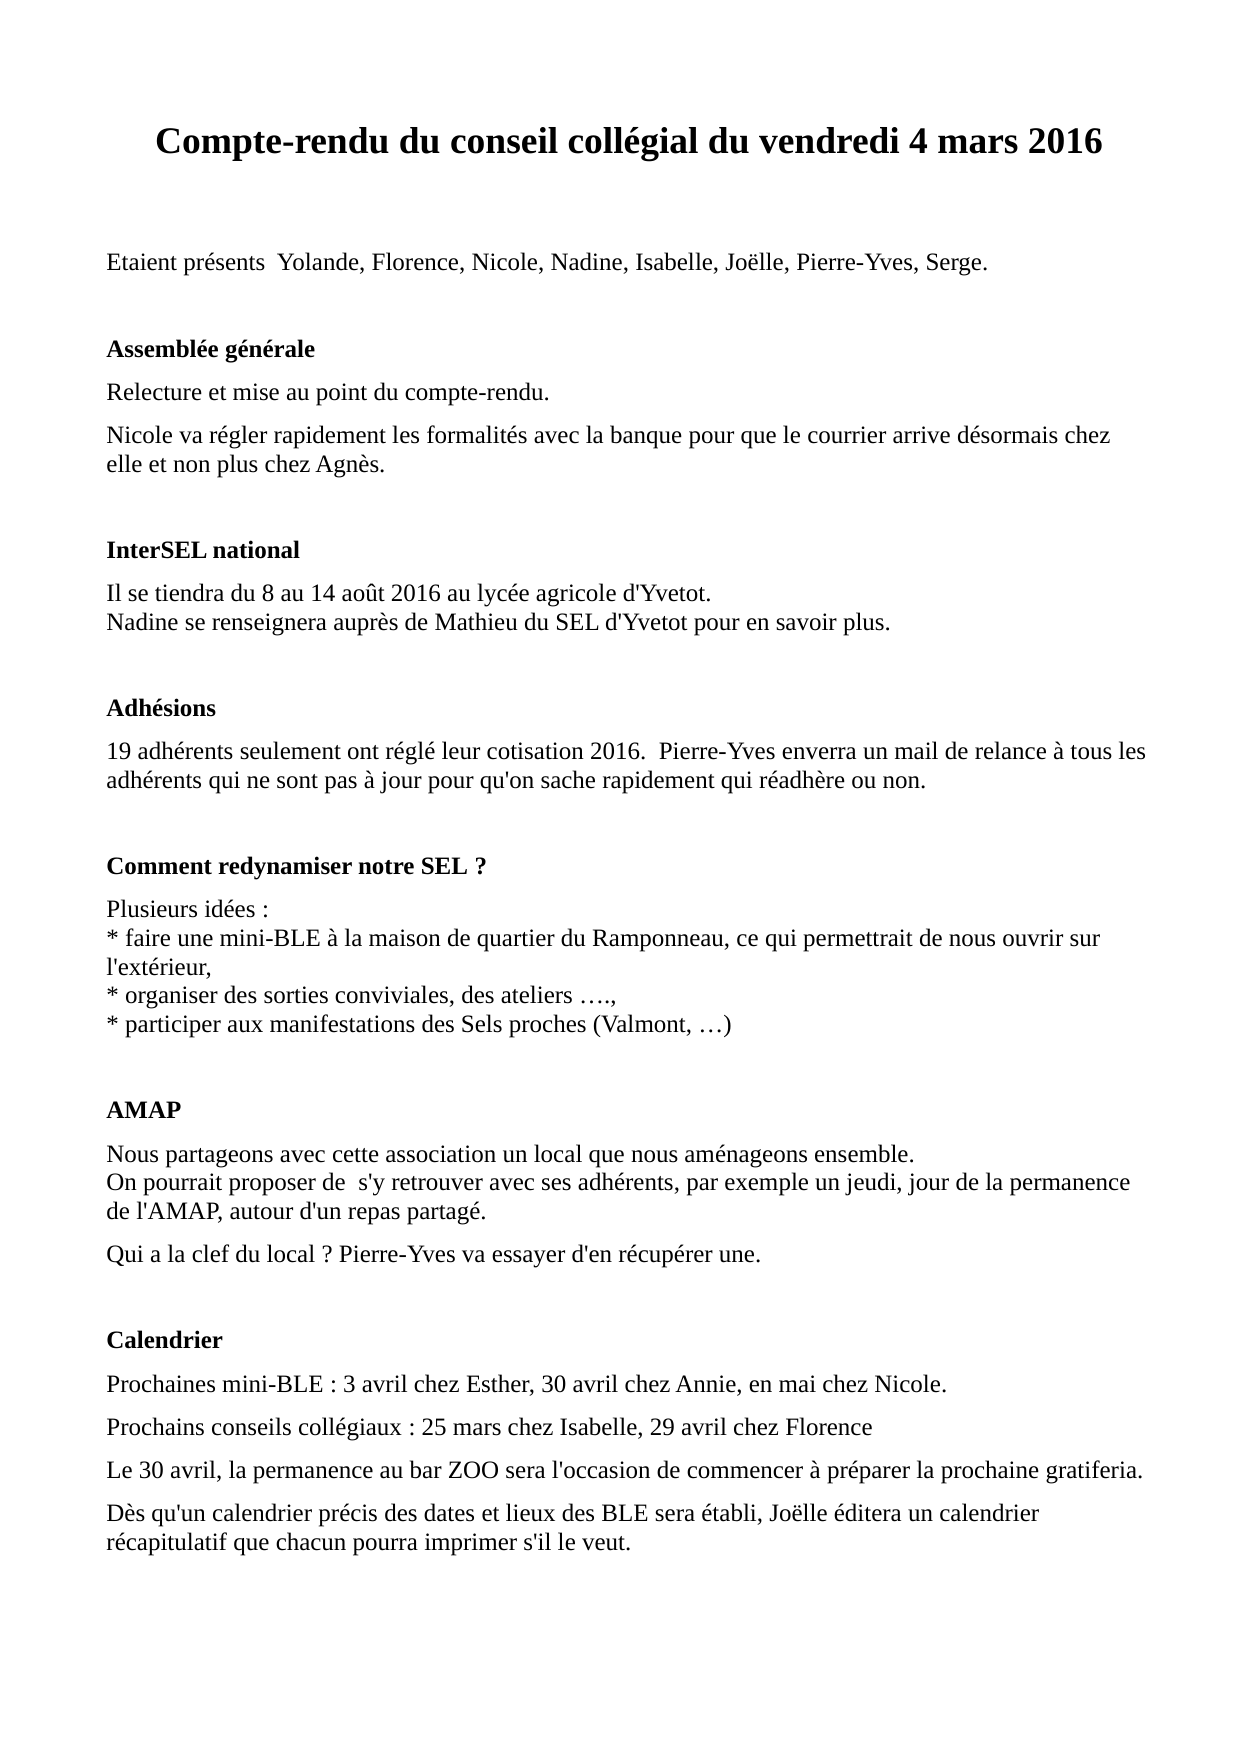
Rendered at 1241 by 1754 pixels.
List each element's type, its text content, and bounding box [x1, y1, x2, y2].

text Plusieurs idées : [106, 894, 1152, 923]
text AMAP [106, 1096, 1152, 1124]
text InterSEL national [106, 535, 1152, 564]
text Le 30 avril, la permanence au bar ZOO sera l'occasion de commencer à préparer la prochaine gratiferia. [106, 1455, 1152, 1484]
text * faire une mini-BLE à la maison de quartier du Ramponneau, ce qui permettrait de nous ouvrir sur l'extérieur, [106, 923, 1152, 981]
text Prochains conseils collégiaux : 25 mars chez Isabelle, 29 avril chez Florence [106, 1412, 1152, 1441]
text Qui a la clef du local ? Pierre-Yves va essayer d'en récupérer une. [106, 1239, 1152, 1268]
text Relecture et mise au point du compte-rendu. [106, 377, 1152, 406]
text On pourrait proposer de s'y retrouver avec ses adhérents, par exemple un jeudi, jour de la permanence de l'AMAP, autour d'un repas partagé. [106, 1167, 1152, 1225]
text Adhésions [106, 693, 1152, 722]
text * participer aux manifestations des Sels proches (Valmont, …) [106, 1009, 1152, 1038]
text Assemblée générale [106, 334, 1152, 362]
text Nous partageons avec cette association un local que nous aménageons ensemble. [106, 1139, 1152, 1167]
text Prochaines mini-BLE : 3 avril chez Esther, 30 avril chez Annie, en mai chez Nicole. [106, 1369, 1152, 1397]
text Compte-rendu du conseil collégial du vendredi 4 mars 2016 [106, 118, 1152, 161]
text Etaient présents Yolande, Florence, Nicole, Nadine, Isabelle, Joëlle, Pierre-Yves, Serge. [106, 247, 1152, 276]
text Dès qu'un calendrier précis des dates et lieux des BLE sera établi, Joëlle éditera un calendrier récapitulatif que chacun pourra imprimer s'il le veut. [106, 1498, 1152, 1556]
text Nicole va régler rapidement les formalités avec la banque pour que le courrier arrive désormais chez elle et non plus chez Agnès. [106, 420, 1152, 477]
text 19 adhérents seulement ont réglé leur cotisation 2016. Pierre-Yves enverra un mail de relance à tous les adhérents qui ne sont pas à jour pour qu'on sache rapidement qui réadhère ou non. [106, 736, 1152, 794]
text * organiser des sorties conviviales, des ateliers …., [106, 981, 1152, 1009]
text Il se tiendra du 8 au 14 août 2016 au lycée agricole d'Yvetot. [106, 578, 1152, 607]
text Comment redynamiser notre SEL ? [106, 851, 1152, 880]
text Calendrier [106, 1326, 1152, 1354]
text Nadine se renseignera auprès de Mathieu du SEL d'Yvetot pour en savoir plus. [106, 607, 1152, 636]
